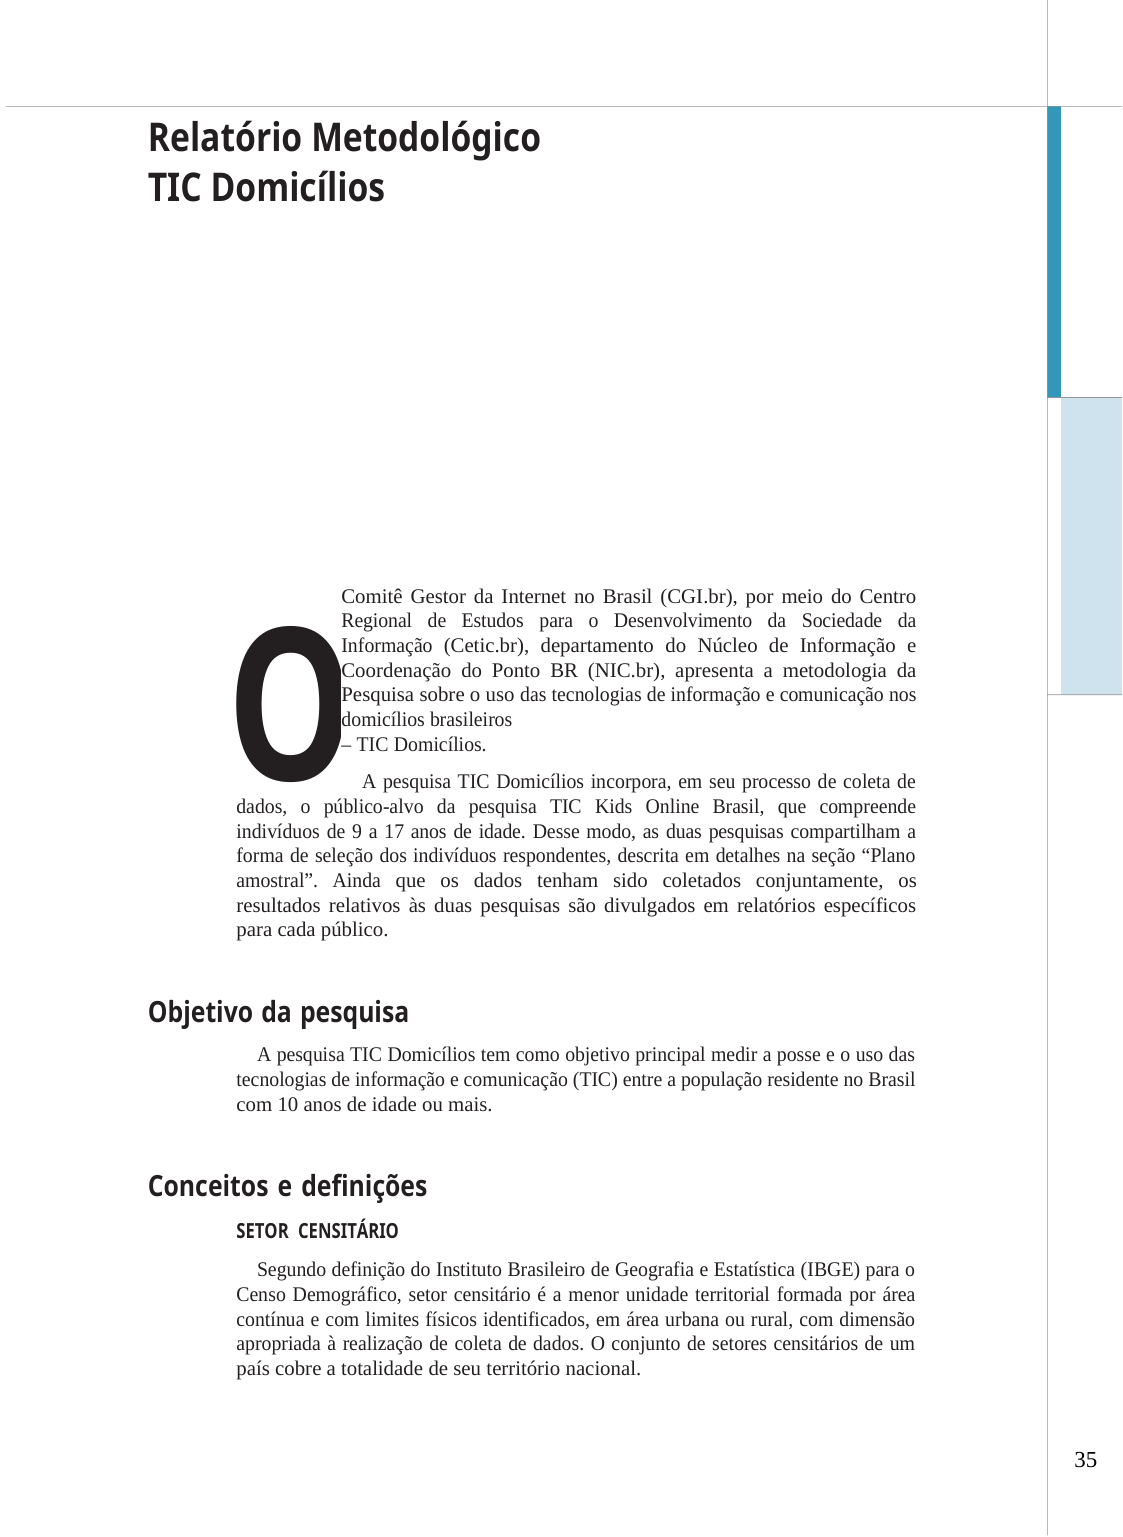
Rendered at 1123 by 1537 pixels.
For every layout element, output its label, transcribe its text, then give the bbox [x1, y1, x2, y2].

text A pesquisa TIC Domicílios tem como objetivo principal medir a posse e o uso das tecnologias de informação e comunicação (TIC) entre a população residente no Brasil com 10 anos de idade ou mais. [236, 1042, 917, 1116]
subtitle Conceitos e definições [148, 1165, 987, 1205]
text Segundo definição do Instituto Brasileiro de Geografia e Estatística (IBGE) para o Censo Demográfico, setor censitário é a menor unidade territorial formada por área contínua e com limites físicos identificados, em área urbana ou rural, com dimensão apropriada à realização de coleta de dados. O conjunto de setores censitários de um país cobre a totalidade de seu território nacional. [236, 1257, 917, 1380]
text Comitê Gestor da Internet no Brasil (CGI.br), por meio do Centro Regional de Estudos para o Desenvolvimento da Sociedade da Informação (Cetic.br), departamento do Núcleo de Informação e Coordenação do Ponto BR (NIC.br), apresenta a metodologia da Pesquisa sobre o uso das tecnologias de informação e comunicação nos domicílios brasileiros [341, 584, 917, 731]
text O [227, 553, 340, 807]
text Relatório Metodológico TIC Domicílios [148, 111, 557, 213]
text – TIC Domicílios. [341, 732, 987, 756]
subtitle Objetivo da pesquisa [148, 991, 987, 1031]
subtitle SETOR CENSITÁRIO [236, 1216, 987, 1244]
text A pesquisa TIC Domicílios incorpora, em seu processo de coleta de dados, o público-alvo da pesquisa TIC Kids Online Brasil, que compreende indivíduos de 9 a 17 anos de idade. Desse modo, as duas pesquisas compartilham a forma de seleção dos indivíduos respondentes, descrita em detalhes na seção “Plano amostral”. Ainda que os dados tenham sido coletados conjuntamente, os resultados relativos às duas pesquisas são divulgados em relatórios específicos para cada público. [236, 769, 917, 941]
